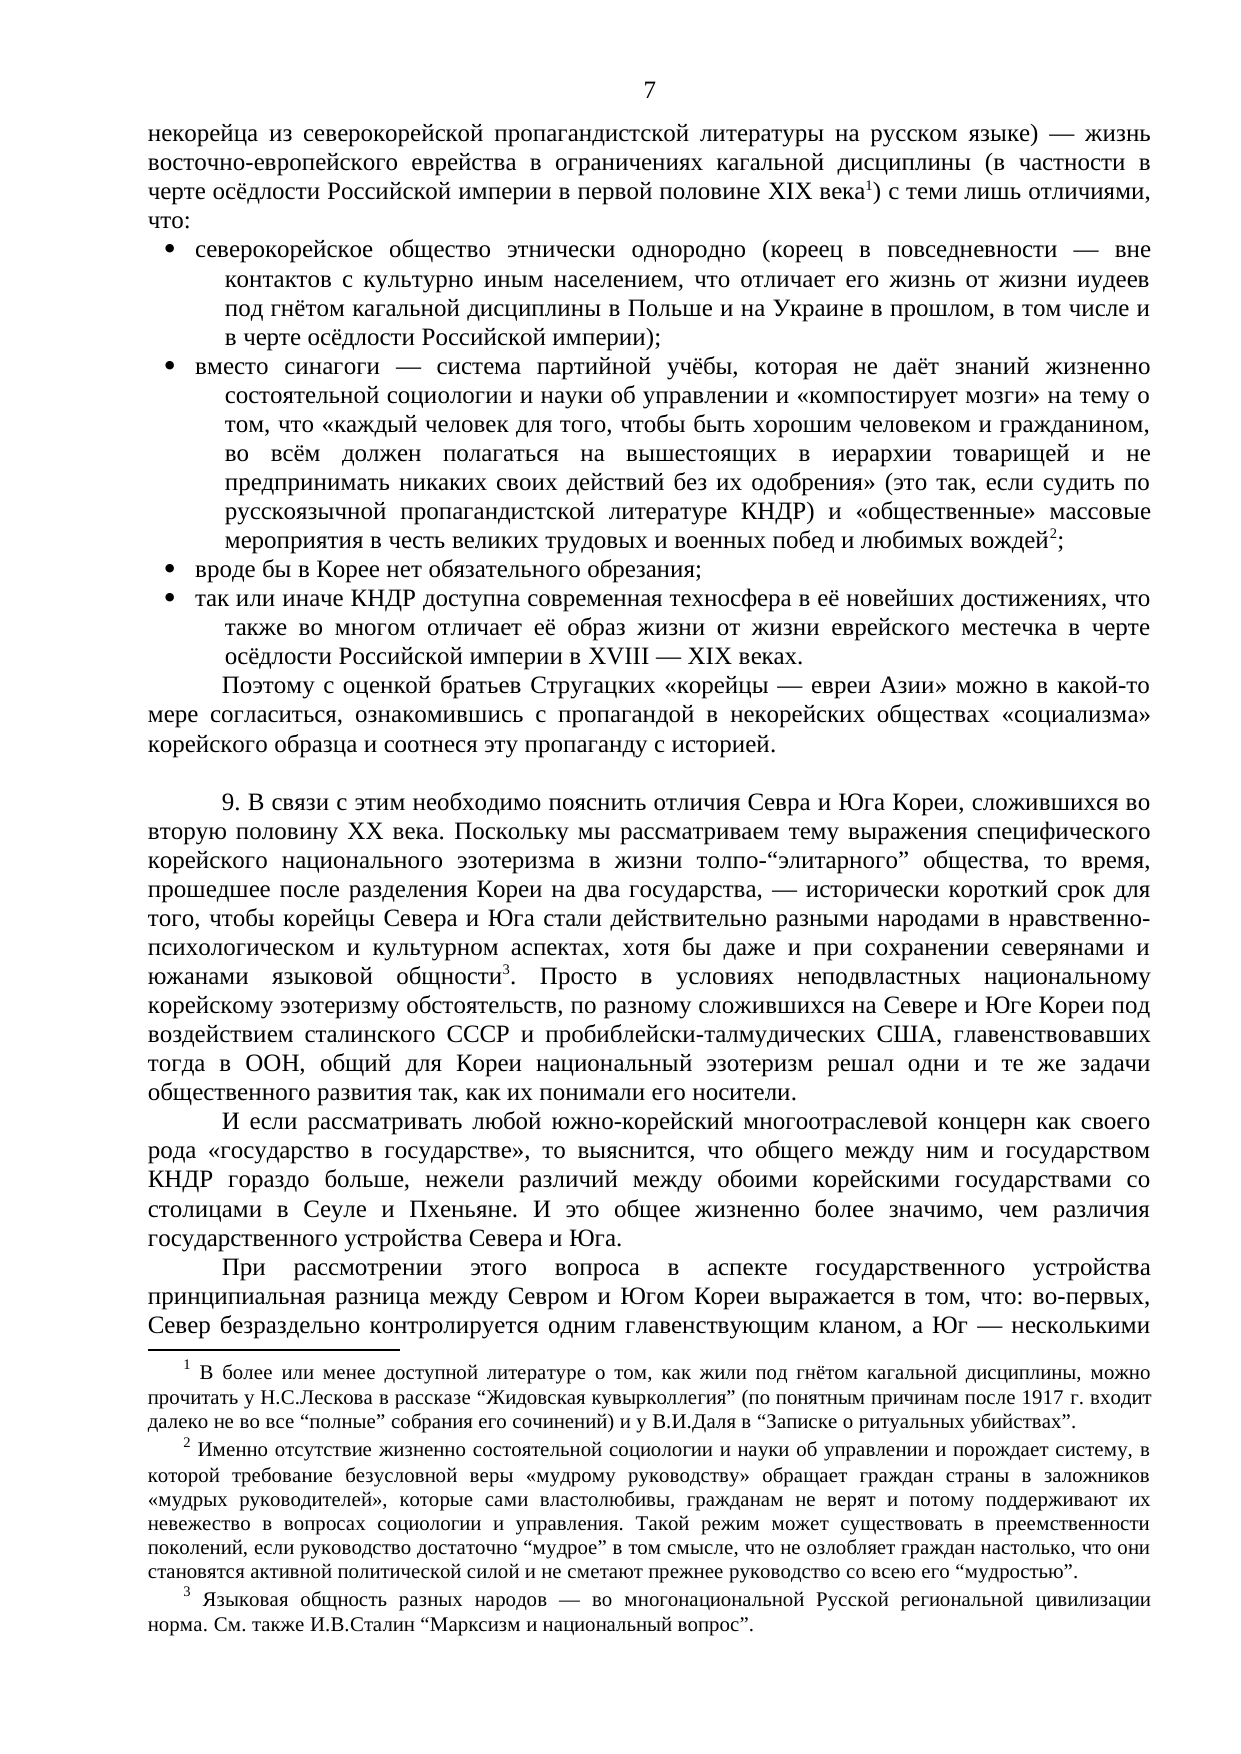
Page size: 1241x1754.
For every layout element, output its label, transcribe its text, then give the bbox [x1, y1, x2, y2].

list вместо синагоги — система партийной учёбы, которая не даёт знаний жизненно состоятельной социологии и науки об управлении и «компостирует мозги» на тему о том, что «каждый человек для того, чтобы быть хорошим человеком и гражданином, во всём должен полагаться на вышестоящих в иерархии товарищей и не предпринимать никаких своих действий без их одобрения» (это так, если судить по русскоязычной пропагандистской литературе КНДР) и «общественные» массовые мероприятия в честь великих трудовых и военных побед и любимых вождей; [165, 351, 1152, 554]
text Языковая общность разных народов — во многонациональной Русской региональной цивилизации норма. См. также И.В.Сталин “Марксизм и национальный вопрос”. [148, 1583, 1152, 1636]
text Поэтому с оценкой братьев Стругацких «корейцы — евреи Азии» можно в какой-то мере согласиться, ознакомившись с пропагандой в некорейских обществах «социализма» корейского образца и соотнеся эту пропаганду с историей. [148, 670, 1152, 757]
list так или иначе КНДР доступна современная техносфера в её новейших достижениях, что также во многом отличает её образ жизни от жизни еврейского местечка в черте осёдлости Российской империи в XVIII — XIX веках. [165, 583, 1152, 670]
text некорейца из северокорейской пропагандистской литературы на русском языке) — жизнь восточно-европейского еврейства в ограничениях кагальной дисциплины (в частности в черте осёдлости Российской империи в первой половине XIX века) с теми лишь отличиями, что: [148, 118, 1152, 234]
list Именно отсутствие жизненно состоятельной социологии и науки об управлении и порождает систему, в которой требование безусловной веры «мудрому руководству» обращает граждан страны в заложников «мудрых руководителей», которые сами властолюбивы, гражданам не верят и потому поддерживают их невежество в вопросах социологии и управления. Такой режим может существовать в преемственности поколений, если руководство достаточно “мудрое” в том смысле, что не озлобляет граждан настолько, что они становятся активной политической силой и не сметают прежнее руководство со всею его “мудростью”. [148, 1433, 1152, 1583]
text В более или менее доступной литературе о том, как жили под гнётом кагальной дисциплины, можно прочитать у Н.С.Лескова в рассказе “Жидовская кувырколлегия” (по понятным причинам после 1917 г. входит далеко не во все “полные” собрания его сочинений) и у В.И.Даля в “Записке о ритуальных убийствах”. [148, 1356, 1152, 1433]
list вроде бы в Корее нет обязательного обрезания; [165, 554, 1152, 583]
text И если рассматривать любой южно-корейский многоотраслевой концерн как своего рода «государство в государстве», то выяснится, что общего между ним и государством КНДР гораздо больше, нежели различий между обоими корейскими государствами со столицами в Сеуле и Пхеньяне. И это общее жизненно более значимо, чем различия государственного устройства Севера и Юга. [148, 1106, 1152, 1252]
text 9. В связи с этим необходимо пояснить отличия Севра и Юга Кореи, сложившихся во вторую половину ХХ века. Поскольку мы рассматриваем тему выражения специфического корейского национального эзотеризма в жизни толпо-“элитарного” общества, то время, прошедшее после разделения Кореи на два государства, — исторически короткий срок для того, чтобы корейцы Севера и Юга стали действительно разными народами в нравственно-психологическом и культурном аспектах, хотя бы даже и при сохранении северянами и южанами языковой общности. Просто в условиях неподвластных национальному корейскому эзотеризму обстоятельств, по разному сложившихся на Севере и Юге Кореи под воздействием сталинского СССР и пробиблейски-талмудических США, главенствовавших тогда в ООН, общий для Кореи национальный эзотеризм решал одни и те же задачи общественного развития так, как их понимали его носители. [148, 787, 1152, 1106]
list северокорейское общество этнически однородно (кореец в повседневности — вне контактов с культурно иным населением, что отличает его жизнь от жизни иудеев под гнётом кагальной дисциплины в Польше и на Украине в прошлом, в том числе и в черте осёдлости Российской империи); [165, 234, 1152, 351]
text При рассмотрении этого вопроса в аспекте государственного устройства принципиальная разница между Севром и Югом Кореи выражается в том, что: во-первых, Север безраздельно контролируется одним главенствующим кланом, а Юг — несколькими [148, 1252, 1152, 1339]
